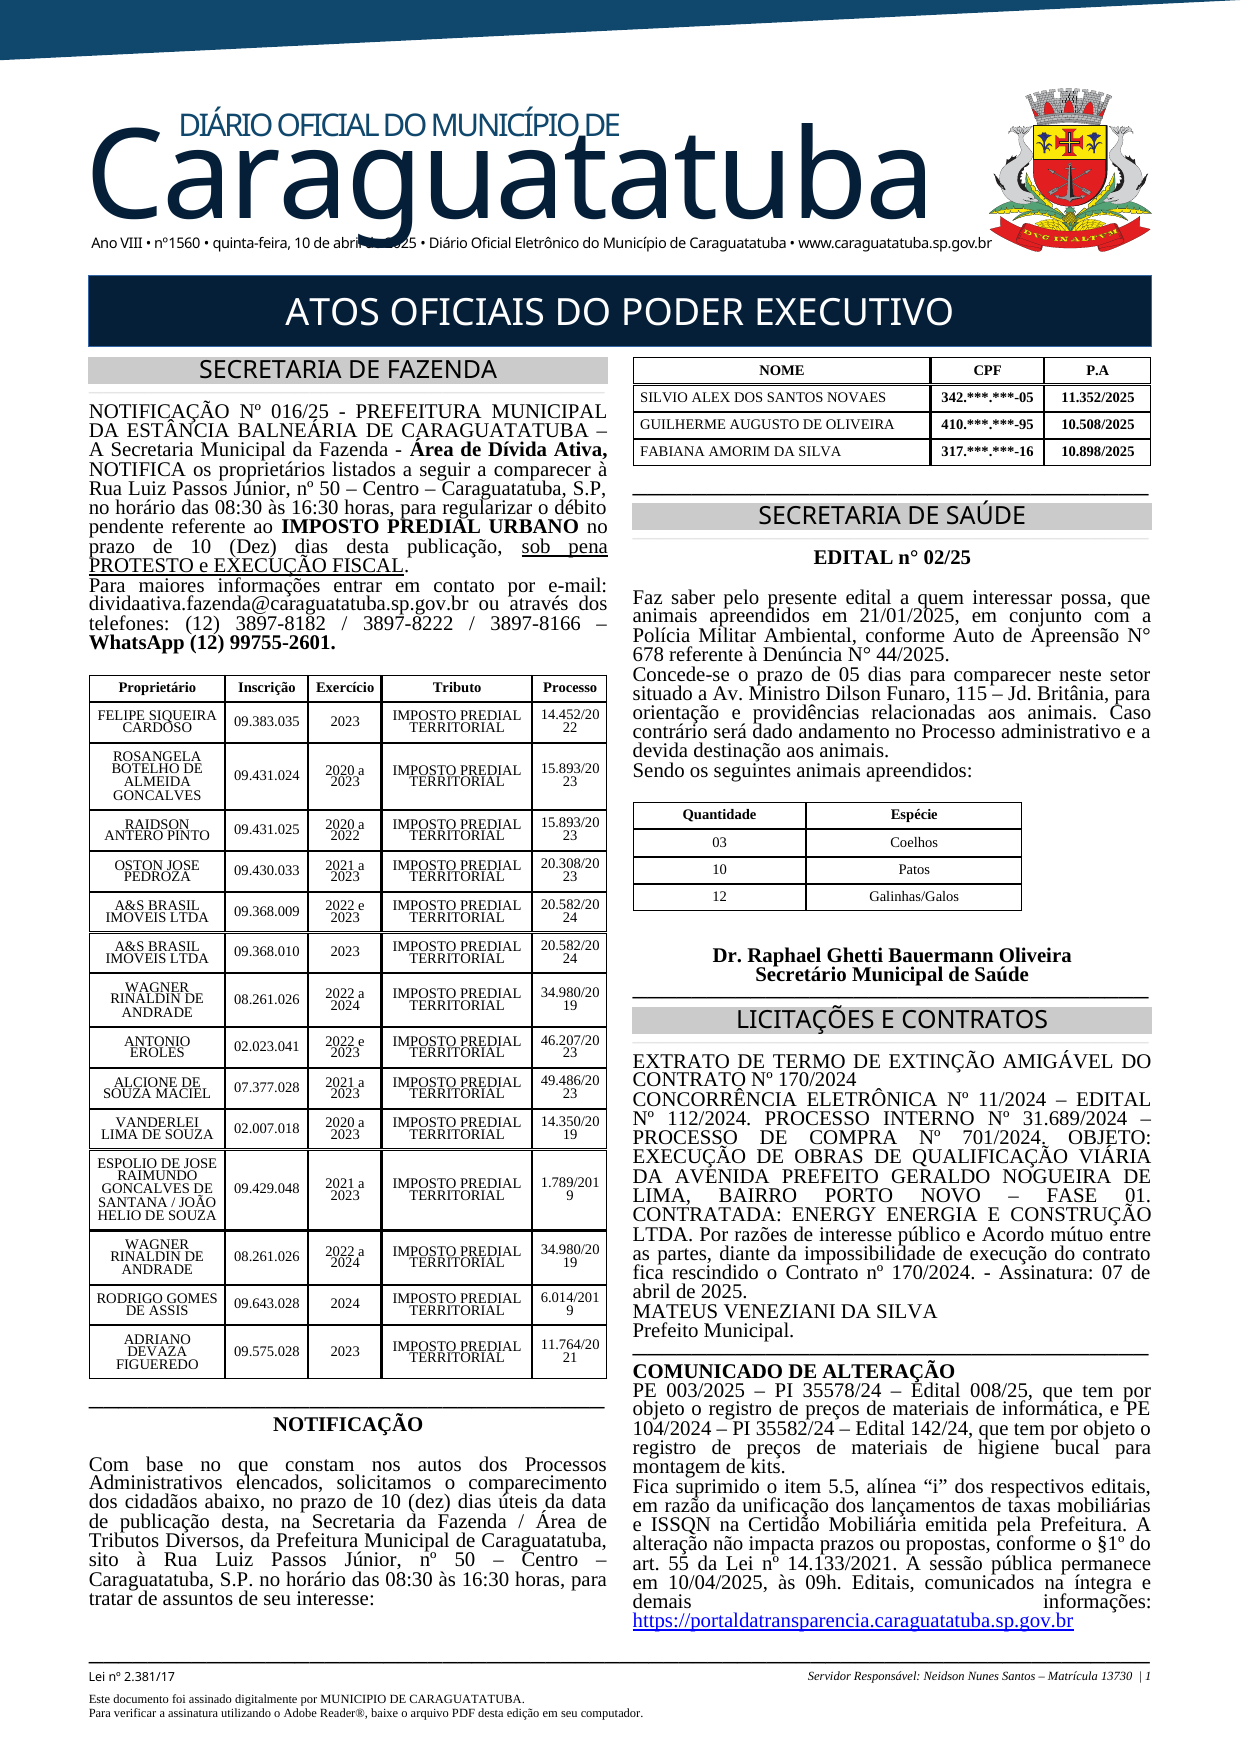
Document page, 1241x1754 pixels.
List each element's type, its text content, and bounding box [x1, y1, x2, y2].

text CONCORRÊNCIA ELETRÔNICA Nº 11/2024 – EDITAL Nº 112/2024. PROCESSO INTERNO Nº 31.689/2024 – PROCESSO DE COMPRA Nº 701/2024. OBJETO: EXECUÇÃO DE OBRAS DE QUALIFICAÇÃO VIÁRIA DA AVENIDA PREFEITO GERALDO NOGUEIRA DE LIMA, BAIRRO PORTO NOVO – FASE 01. CONTRATADA: ENERGY ENERGIA E CONSTRUÇÃO LTDA. Por razões de interesse público e Acordo mútuo entre as partes, diante da impossibilidade de execução do contrato fica rescindido o Contrato nº 170/2024. - Assinatura: 07 de abril de 2025. [632, 1091, 1152, 1303]
table_cell 10.898/2025 [1045, 440, 1150, 465]
table_cell 03 [634, 830, 805, 856]
table_cell 49.486/2023 [533, 1069, 606, 1108]
table_cell 15.893/2023 [533, 744, 606, 809]
table_header Espécie [807, 803, 1021, 828]
text Secretário Municipal de Saúde [632, 966, 1152, 986]
text ─────────────────────────────────── [632, 986, 1152, 1007]
text Prefeito Municipal. [632, 1322, 1152, 1342]
table_cell 11.764/2021 [533, 1326, 606, 1378]
table_header Quantidade [634, 803, 805, 828]
text SECRETARIA DE SAÚDE [632, 503, 1152, 530]
table_cell 2024 [309, 1286, 380, 1324]
table_cell 2021 a 2023 [309, 1069, 380, 1108]
table_cell GUILHERME AUGUSTO DE OLIVEIRA [634, 413, 929, 438]
table_cell RAIDSON ANTERO PINTO [90, 811, 224, 850]
table_cell IMPOSTO PREDIAL TERRITORIAL [383, 1069, 531, 1108]
table_cell 2020 a 2022 [309, 811, 380, 850]
table_cell Patos [807, 858, 1021, 883]
table_cell 09.368.009 [226, 893, 307, 931]
text MATEUS VENEZIANI DA SILVA [632, 1303, 1152, 1322]
table_cell 46.207/2023 [533, 1028, 606, 1067]
table_cell 14.350/2019 [533, 1110, 606, 1148]
table_cell 08.261.026 [226, 1232, 307, 1284]
text COMUNICADO DE ALTERAÇÃO [632, 1363, 1152, 1382]
text ─────────────────────────────────── [632, 482, 1152, 503]
text PE 003/2025 – PI 35578/24 – Edital 008/25, que tem por objeto o registro de preços de materiais de informática, e PE 104/2024 – PI 35582/24 – Edital 142/24, que tem por objeto o registro de preços de materiais de higiene bucal para montagem de kits. [632, 1382, 1152, 1478]
table_cell 10 [634, 858, 805, 883]
table_cell 34.980/2019 [533, 1232, 606, 1284]
table_cell ADRIANO DEVAZA FIGUEREDO [90, 1326, 224, 1378]
table_cell 09.431.024 [226, 744, 307, 809]
table_header Processo [533, 676, 606, 701]
table_cell RODRIGO GOMES DE ASSIS [90, 1286, 224, 1324]
table_cell IMPOSTO PREDIAL TERRITORIAL [383, 852, 531, 891]
table_cell 6.014/2019 [533, 1286, 606, 1324]
table_cell 09.430.033 [226, 852, 307, 891]
table_cell 317.***.***-16 [932, 440, 1043, 465]
table_cell 07.377.028 [226, 1069, 307, 1108]
table_cell 15.893/2023 [533, 811, 606, 850]
table_cell 2022 a 2024 [309, 974, 380, 1026]
table_header Inscrição [226, 676, 307, 701]
text EDITAL n° 02/25 [632, 549, 1152, 568]
table_cell 09.368.010 [226, 934, 307, 972]
table_header Proprietário [90, 676, 224, 701]
table_cell 2023 [309, 1326, 380, 1378]
table_cell WAGNER RINALDIN DE ANDRADE [90, 1232, 224, 1284]
table_cell 410.***.***-95 [932, 413, 1043, 438]
table_cell WAGNER RINALDIN DE ANDRADE [90, 974, 224, 1026]
table_cell 2023 [309, 934, 380, 972]
table_cell SILVIO ALEX DOS SANTOS NOVAES [634, 386, 929, 411]
table_cell IMPOSTO PREDIAL TERRITORIAL [383, 744, 531, 809]
table_cell IMPOSTO PREDIAL TERRITORIAL [383, 1232, 531, 1284]
table_cell IMPOSTO PREDIAL TERRITORIAL [383, 934, 531, 972]
table_cell 10.508/2025 [1045, 413, 1150, 438]
text Faz saber pelo presente edital a quem interessar possa, que animais apreendidos em 21/01/2025, em conjunto com a Polícia Militar Ambiental, conforme Auto de Apreensão N° 678 referente à Denúncia N° 44/2025. [632, 589, 1152, 666]
table_cell 342.***.***-05 [932, 386, 1043, 411]
table_cell OSTON JOSE PEDROZA [90, 852, 224, 891]
text LICITAÇÕES E CONTRATOS [632, 1007, 1152, 1034]
table_cell 20.582/2024 [533, 893, 606, 931]
table_cell FABIANA AMORIM DA SILVA [634, 440, 929, 465]
table_cell IMPOSTO PREDIAL TERRITORIAL [383, 1286, 531, 1324]
table_header P.A [1045, 358, 1150, 383]
table_cell IMPOSTO PREDIAL TERRITORIAL [383, 1028, 531, 1067]
table_cell 09.383.035 [226, 703, 307, 742]
table_cell 12 [634, 885, 805, 910]
text NOTIFICAÇÃO [88, 1416, 608, 1435]
table_cell A&S BRASIL IMOVEIS LTDA [90, 934, 224, 972]
text ─────────────────────────────────── [88, 1395, 608, 1416]
table_cell 2022 e 2023 [309, 1028, 380, 1067]
table_cell Coelhos [807, 830, 1021, 856]
text Sendo os seguintes animais apreendidos: [632, 762, 1152, 781]
table_header CPF [932, 358, 1043, 383]
text ─────────────────────────────────── [88, 384, 608, 404]
table_cell 1.789/2019 [533, 1151, 606, 1229]
text Ano VIII • nº1560 • quinta-feira, 10 de abril de 2025 • Diário Oficial Eletrônico do Município de Caraguatatuba • www.caraguatatuba.sp.gov.br [91, 233, 1010, 253]
table_cell 09.575.028 [226, 1326, 307, 1378]
table_cell ALCIONE DE SOUZA MACIEL [90, 1069, 224, 1108]
text Para maiores informações entrar em contato por e-mail: dividaativa.fazenda@caraguatatuba.sp.gov.br ou através dos telefones: (12) 3897-8182 / 3897-8222 / 3897-8166 – WhatsApp (12) 99755-2601. [88, 577, 608, 654]
table_cell 2020 a 2023 [309, 744, 380, 809]
text Concede-se o prazo de 05 dias para comparecer neste setor situado a Av. Ministro Dilson Funaro, 115 – Jd. Britânia, para orientação e providências relacionadas aos animais. Caso contrário será dado andamento no Processo administrativo e a devida destinação aos animais. [632, 666, 1152, 762]
table_cell Galinhas/Galos [807, 885, 1021, 910]
table_cell 09.643.028 [226, 1286, 307, 1324]
table_cell 20.582/2024 [533, 934, 606, 972]
text Dr. Raphael Ghetti Bauermann Oliveira [632, 947, 1152, 966]
table_cell ESPOLIO DE JOSE RAIMUNDO GONCALVES DE SANTANA / JOÃO HELIO DE SOUZA [90, 1151, 224, 1229]
table_cell A&S BRASIL IMOVEIS LTDA [90, 893, 224, 931]
table_cell VANDERLEI LIMA DE SOUZA [90, 1110, 224, 1148]
table_cell 09.429.048 [226, 1151, 307, 1229]
table_cell ANTONIO EROLES [90, 1028, 224, 1067]
text Fica suprimido o item 5.5, alínea “i” dos respectivos editais, em razão da unificação dos lançamentos de taxas mobiliárias e ISSQN na Certidão Mobiliária emitida pela Prefeitura. A alteração não impacta prazos ou propostas, conforme o §1º do art. 55 da Lei nº 14.133/2021. A sessão pública permanece em 10/04/2025, às 09h. Editais, comunicados na íntegra e demais informações: https://portaldatransparencia.caraguatatuba.sp.gov.br [632, 1478, 1152, 1632]
table_cell 2021 a 2023 [309, 1151, 380, 1229]
table_cell 2022 a 2024 [309, 1232, 380, 1284]
table_cell IMPOSTO PREDIAL TERRITORIAL [383, 1151, 531, 1229]
table_cell 09.431.025 [226, 811, 307, 850]
table_cell 14.452/2022 [533, 703, 606, 742]
table_cell 02.007.018 [226, 1110, 307, 1148]
text ─────────────────────────────────── [632, 1342, 1152, 1363]
table_cell FELIPE SIQUEIRA CARDOSO [90, 703, 224, 742]
table_cell IMPOSTO PREDIAL TERRITORIAL [383, 1110, 531, 1148]
table_cell 20.308/2023 [533, 852, 606, 891]
table_cell 11.352/2025 [1045, 386, 1150, 411]
text EXTRATO DE TERMO DE EXTINÇÃO AMIGÁVEL DO CONTRATO Nº 170/2024 [632, 1053, 1152, 1091]
table_cell 08.261.026 [226, 974, 307, 1026]
table_cell IMPOSTO PREDIAL TERRITORIAL [383, 974, 531, 1026]
table_cell IMPOSTO PREDIAL TERRITORIAL [383, 893, 531, 931]
table_cell 02.023.041 [226, 1028, 307, 1067]
table_cell 2023 [309, 703, 380, 742]
text NOTIFICAÇÃO Nº 016/25 - PREFEITURA MUNICIPAL DA ESTÂNCIA BALNEÁRIA DE CARAGUATATUBA – A Secretaria Municipal da Fazenda - Área de Dívida Ativa, NOTIFICA os proprietários listados a seguir a comparecer à Rua Luiz Passos Júnior, nº 50 – Centro – Caraguatatuba, S.P, no horário das 08:30 às 16:30 horas, para regularizar o débito pendente referente ao IMPOSTO PREDIAL URBANO no prazo de 10 (Dez) dias desta publicação, sob pena PROTESTO e EXECUÇÃO FISCAL. [88, 404, 608, 577]
table_cell IMPOSTO PREDIAL TERRITORIAL [383, 703, 531, 742]
table_cell IMPOSTO PREDIAL TERRITORIAL [383, 811, 531, 850]
text ─────────────────────────────────── [632, 1034, 1152, 1053]
text ─────────────────────────────────── [632, 530, 1152, 549]
table_cell 2021 a 2023 [309, 852, 380, 891]
table_header Tributo [383, 676, 531, 701]
table_cell ROSANGELA BOTELHO DE ALMEIDA GONCALVES [90, 744, 224, 809]
table_cell 2022 e 2023 [309, 893, 380, 931]
table_cell 2020 a 2023 [309, 1110, 380, 1148]
table_header NOME [634, 358, 929, 383]
text Com base no que constam nos autos dos Processos Administrativos elencados, solicitamos o comparecimento dos cidadãos abaixo, no prazo de 10 (dez) dias úteis da data de publicação desta, na Secretaria da Fazenda / Área de Tributos Diversos, da Prefeitura Municipal de Caraguatatuba, sito à Rua Luiz Passos Júnior, nº 50 – Centro – Caraguatatuba, S.P. no horário das 08:30 às 16:30 horas, para tratar de assuntos de seu interesse: [88, 1456, 608, 1610]
table_cell 34.980/2019 [533, 974, 606, 1026]
text SECRETARIA DE FAZENDA [88, 357, 608, 384]
table_header Exercício [309, 676, 380, 701]
table_cell IMPOSTO PREDIAL TERRITORIAL [383, 1326, 531, 1378]
